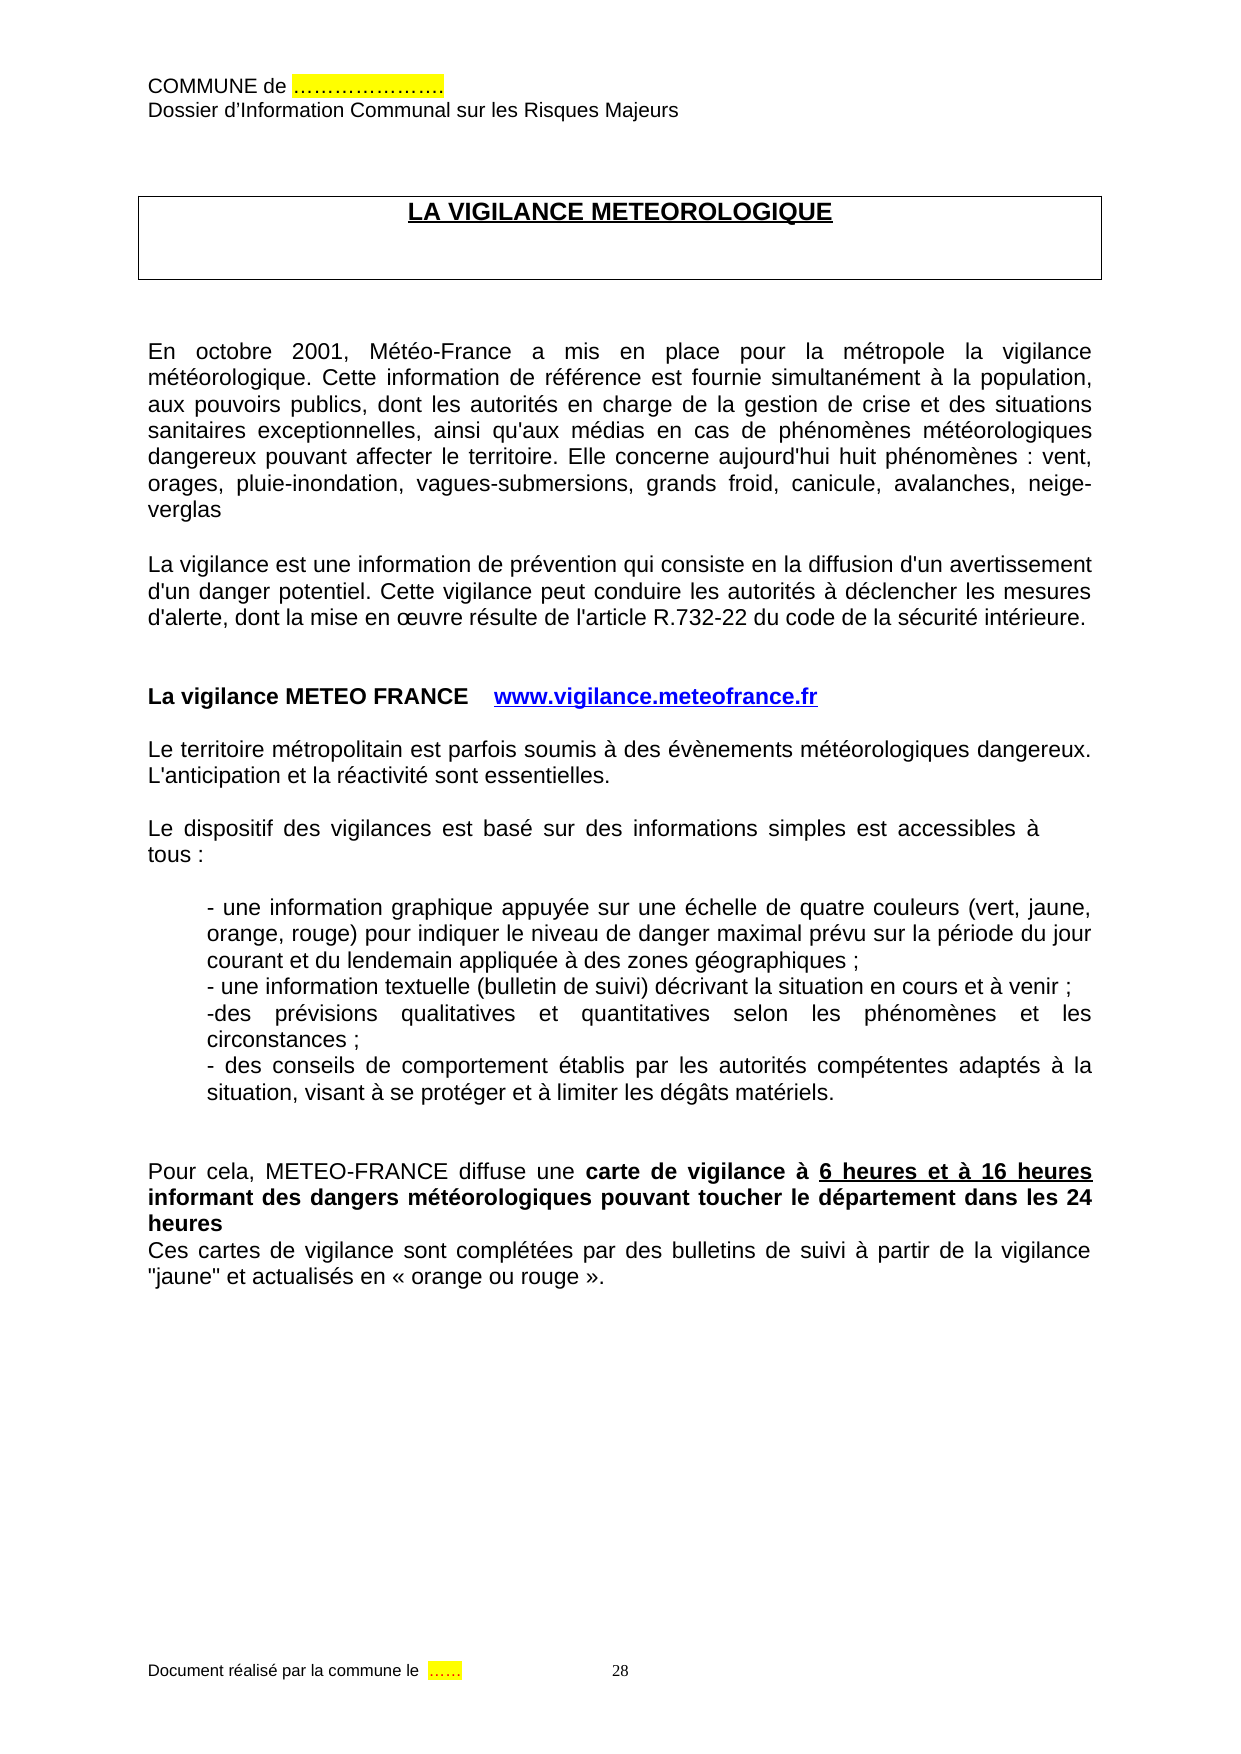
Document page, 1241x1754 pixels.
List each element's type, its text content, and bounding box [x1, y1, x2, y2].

text -des prévisions qualitatives et quantitatives selon les phénomènes et les circonstances ; [207, 999, 1093, 1052]
text - une information textuelle (bulletin de suivi) décrivant la situation en cours et à venir ; [207, 973, 1093, 999]
text Le dispositif des vigilances est basé sur des informations simples est accessibles à tous : [148, 815, 1039, 868]
text La vigilance METEO FRANCE www.vigilance.meteofrance.fr [148, 683, 1093, 709]
text Le territoire métropolitain est parfois soumis à des évènements météorologiques dangereux. L'anticipation et la réactivité sont essentielles. [148, 736, 1093, 789]
text - une information graphique appuyée sur une échelle de quatre couleurs (vert, jaune, orange, rouge) pour indiquer le niveau de danger maximal prévu sur la période du jour courant et du lendemain appliquée à des zones géographiques ; [207, 894, 1093, 973]
text La vigilance est une information de prévention qui consiste en la diffusion d'un avertissement d'un danger potentiel. Cette vigilance peut conduire les autorités à déclencher les mesures d'alerte, dont la mise en œuvre résulte de l'article R.732-22 du code de la sécurité intérieure. [148, 551, 1093, 631]
text Ces cartes de vigilance sont complétées par des bulletins de suivi à partir de la vigilance "jaune" et actualisés en « orange ou rouge ». [148, 1237, 1093, 1289]
text Pour cela, METEO-FRANCE diffuse une carte de vigilance à 6 heures et à 16 heures informant des dangers météorologiques pouvant toucher le département dans les 24 heures [148, 1158, 1093, 1237]
text En octobre 2001, Météo-France a mis en place pour la métropole la vigilance météorologique. Cette information de référence est fournie simultanément à la population, aux pouvoirs publics, dont les autorités en charge de la gestion de crise et des situations sanitaires exceptionnelles, ainsi qu'aux médias en cas de phénomènes météorologiques dangereux pouvant affecter le territoire. Elle concerne aujourd'hui huit phénomènes : vent, orages, pluie-inondation, vagues-submersions, grands froid, canicule, avalanches, neige-verglas [148, 338, 1093, 522]
text - des conseils de comportement établis par les autorités compétentes adaptés à la situation, visant à se protéger et à limiter les dégâts matériels. [207, 1052, 1093, 1105]
table_header LA VIGILANCE METEOROLOGIQUE [139, 197, 1101, 279]
